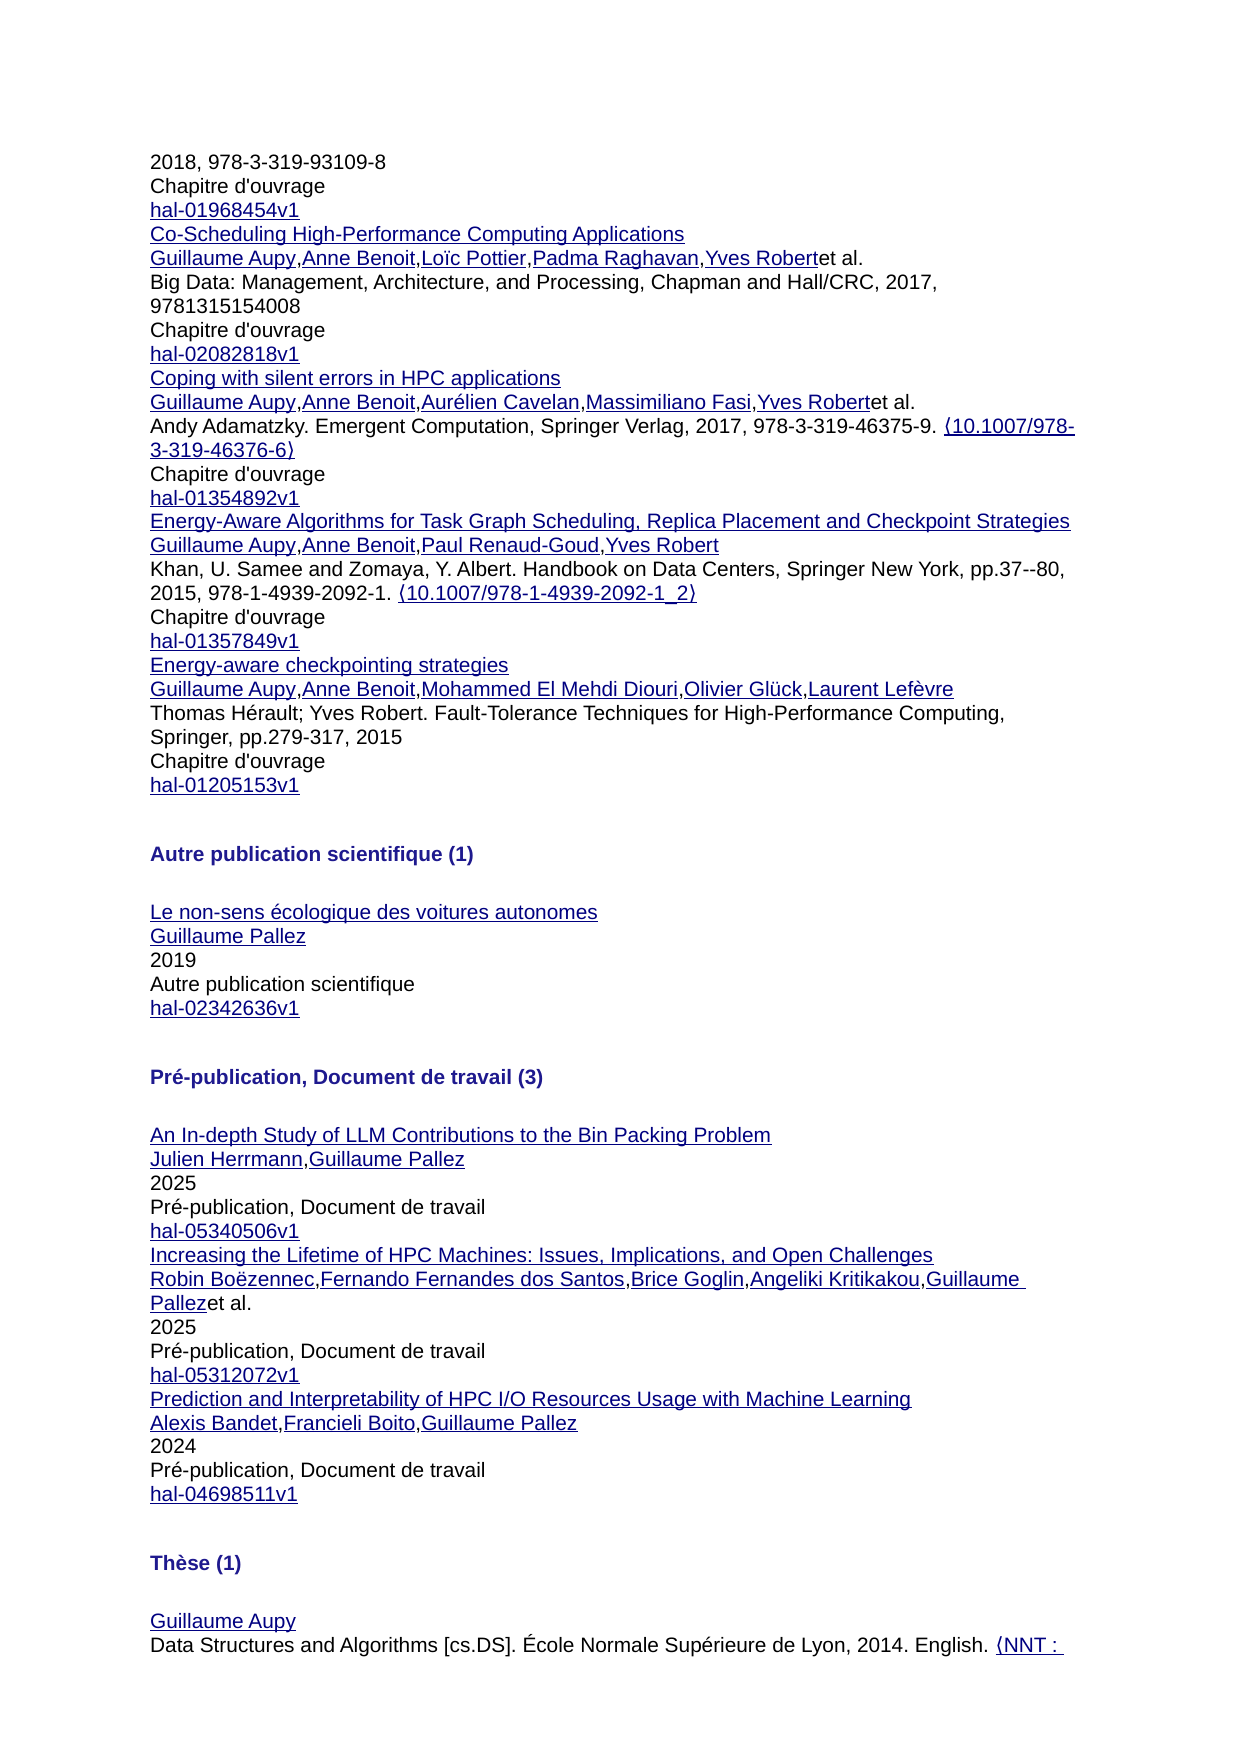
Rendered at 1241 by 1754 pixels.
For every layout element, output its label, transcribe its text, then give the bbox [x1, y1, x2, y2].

table_cell Co-Scheduling High-Performance Computing Applications Guillaume Aupy,Anne Benoit,Loïc Pottier,Padma Raghavan,Yves Robertet al. Big Data: Management, Architecture, and Processing, Chapman and Hall/CRC, 2017, 9781315154008 Chapitre d'ouvrage hal-02082818v1 [150, 222, 1090, 366]
table_cell Prediction and Interpretability of HPC I/O Resources Usage with Machine Learning Alexis Bandet,Francieli Boito,Guillaume Pallez 2024 Pré-publication, Document de travail hal-04698511v1 [150, 1386, 1090, 1506]
table_header Resilient and energy-efficient scheduling algorithms at scale Guillaume Aupy Data Structures and Algorithms [cs.DS]. École Normale Supérieure de Lyon, 2014. English. ⟨NNT : 2014ENSL0928⟩ Thèse tel-01075111v1 [150, 1609, 1090, 1657]
subtitle Autre publication scientifique (1) [150, 842, 1090, 866]
table_cell Energy-Aware Algorithms for Task Graph Scheduling, Replica Placement and Checkpoint Strategies Guillaume Aupy,Anne Benoit,Paul Renaud-Goud,Yves Robert Khan, U. Samee and Zomaya, Y. Albert. Handbook on Data Centers, Springer New York, pp.37--80, 2015, 978-1-4939-2092-1. ⟨10.1007/978-1-4939-2092-1_2⟩ Chapitre d'ouvrage hal-01357849v1 [150, 509, 1090, 653]
table_cell Increasing the Lifetime of HPC Machines: Issues, Implications, and Open Challenges Robin Boëzennec,Fernando Fernandes dos Santos,Brice Goglin,Angeliki Kritikakou,Guillaume Pallezet al. 2025 Pré-publication, Document de travail hal-05312072v1 [150, 1243, 1090, 1386]
table_header An In-depth Study of LLM Contributions to the Bin Packing Problem Julien Herrmann,Guillaume Pallez 2025 Pré-publication, Document de travail hal-05340506v1 [150, 1123, 1090, 1243]
table_cell Coping with silent errors in HPC applications Guillaume Aupy,Anne Benoit,Aurélien Cavelan,Massimiliano Fasi,Yves Robertet al. Andy Adamatzky. Emergent Computation, Springer Verlag, 2017, 978-3-319-46375-9. ⟨10.1007/978-3-319-46376-6⟩ Chapitre d'ouvrage hal-01354892v1 [150, 366, 1090, 509]
subtitle Pré-publication, Document de travail (3) [150, 1064, 1090, 1088]
table_header Scheduling for Fault-Tolerance: An Introduction Guillaume Aupy,Yves Robert Topic in parallel and distributed computing: Enhancing the Undergraduate Curriculum: Performance, Concurrency, and Programming on Modern Platforms, Springer International Publishing, pp.143-170, 2018, 978-3-319-93109-8 Chapitre d'ouvrage hal-01968454v1 [150, 150, 1090, 222]
table_header Le non-sens écologique des voitures autonomes Guillaume Pallez 2019 Autre publication scientifique hal-02342636v1 [150, 900, 1090, 1020]
subtitle Thèse (1) [150, 1551, 1090, 1575]
table_cell Energy-aware checkpointing strategies Guillaume Aupy,Anne Benoit,Mohammed El Mehdi Diouri,Olivier Glück,Laurent Lefèvre Thomas Hérault; Yves Robert. Fault-Tolerance Techniques for High-Performance Computing, Springer, pp.279-317, 2015 Chapitre d'ouvrage hal-01205153v1 [150, 653, 1090, 797]
